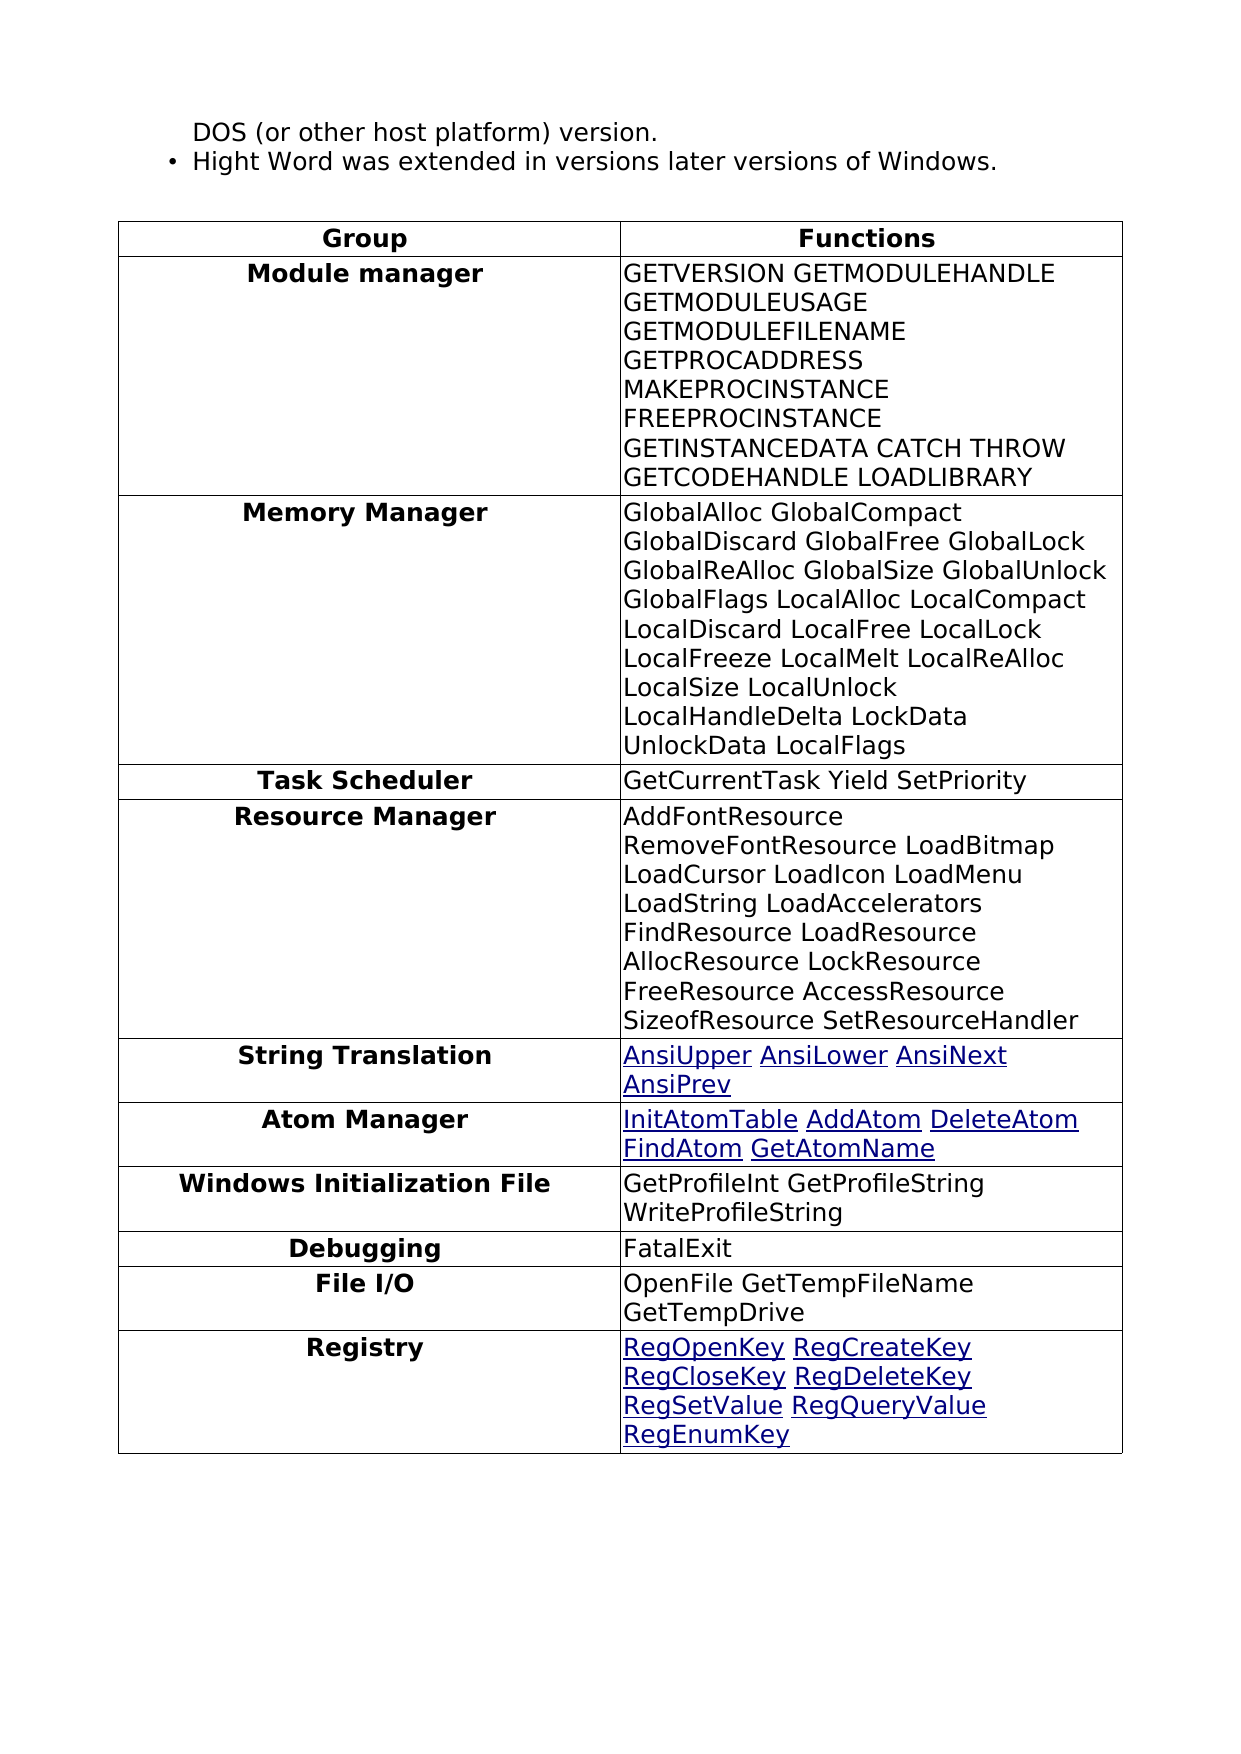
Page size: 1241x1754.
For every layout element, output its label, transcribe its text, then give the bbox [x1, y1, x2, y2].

table_cell Memory Manager [119, 496, 620, 763]
table_cell GetCurrentTask Yield SetPriority [621, 765, 1122, 799]
table_cell RegOpenKey RegCreateKey RegCloseKey RegDeleteKey RegSetValue RegQueryValue RegEnumKey [621, 1331, 1122, 1453]
table_cell Registry [119, 1331, 620, 1453]
table_cell GlobalAlloc GlobalCompact GlobalDiscard GlobalFree GlobalLock GlobalReAlloc GlobalSize GlobalUnlock GlobalFlags LocalAlloc LocalCompact LocalDiscard LocalFree LocalLock LocalFreeze LocalMelt LocalReAlloc LocalSize LocalUnlock LocalHandleDelta LockData UnlockData LocalFlags [621, 496, 1122, 763]
table_cell AnsiUpper AnsiLower AnsiNext AnsiPrev [621, 1039, 1122, 1102]
table_cell AddFontResource RemoveFontResource LoadBitmap LoadCursor LoadIcon LoadMenu LoadString LoadAccelerators FindResource LoadResource AllocResource LockResource FreeResource AccessResource SizeofResource SetResourceHandler [621, 800, 1122, 1038]
table_cell Debugging [119, 1232, 620, 1266]
table_cell String Translation [119, 1039, 620, 1102]
table_cell OpenFile GetTempFileName GetTempDrive [621, 1267, 1122, 1330]
table_cell Windows Initialization File [119, 1167, 620, 1231]
table_cell GETVERSION GETMODULEHANDLE GETMODULEUSAGE GETMODULEFILENAME GETPROCADDRESS MAKEPROCINSTANCE FREEPROCINSTANCE GETINSTANCEDATA CATCH THROW GETCODEHANDLE LOADLIBRARY [621, 257, 1122, 495]
table_cell Module manager [119, 257, 620, 495]
list DOS (or other host platform) version. [177, 118, 1122, 147]
table_cell GetProfileInt GetProfileString WriteProfileString [621, 1167, 1122, 1231]
table_header Group [119, 222, 620, 256]
table_cell Atom Manager [119, 1103, 620, 1166]
table_cell Task Scheduler [119, 765, 620, 799]
list Hight Word was extended in versions later versions of Windows. [177, 147, 1122, 176]
table_cell File I/O [119, 1267, 620, 1330]
table_header Functions [621, 222, 1122, 256]
table_cell InitAtomTable AddAtom DeleteAtom FindAtom GetAtomName [621, 1103, 1122, 1166]
table_cell FatalExit [621, 1232, 1122, 1266]
table_cell Resource Manager [119, 800, 620, 1038]
